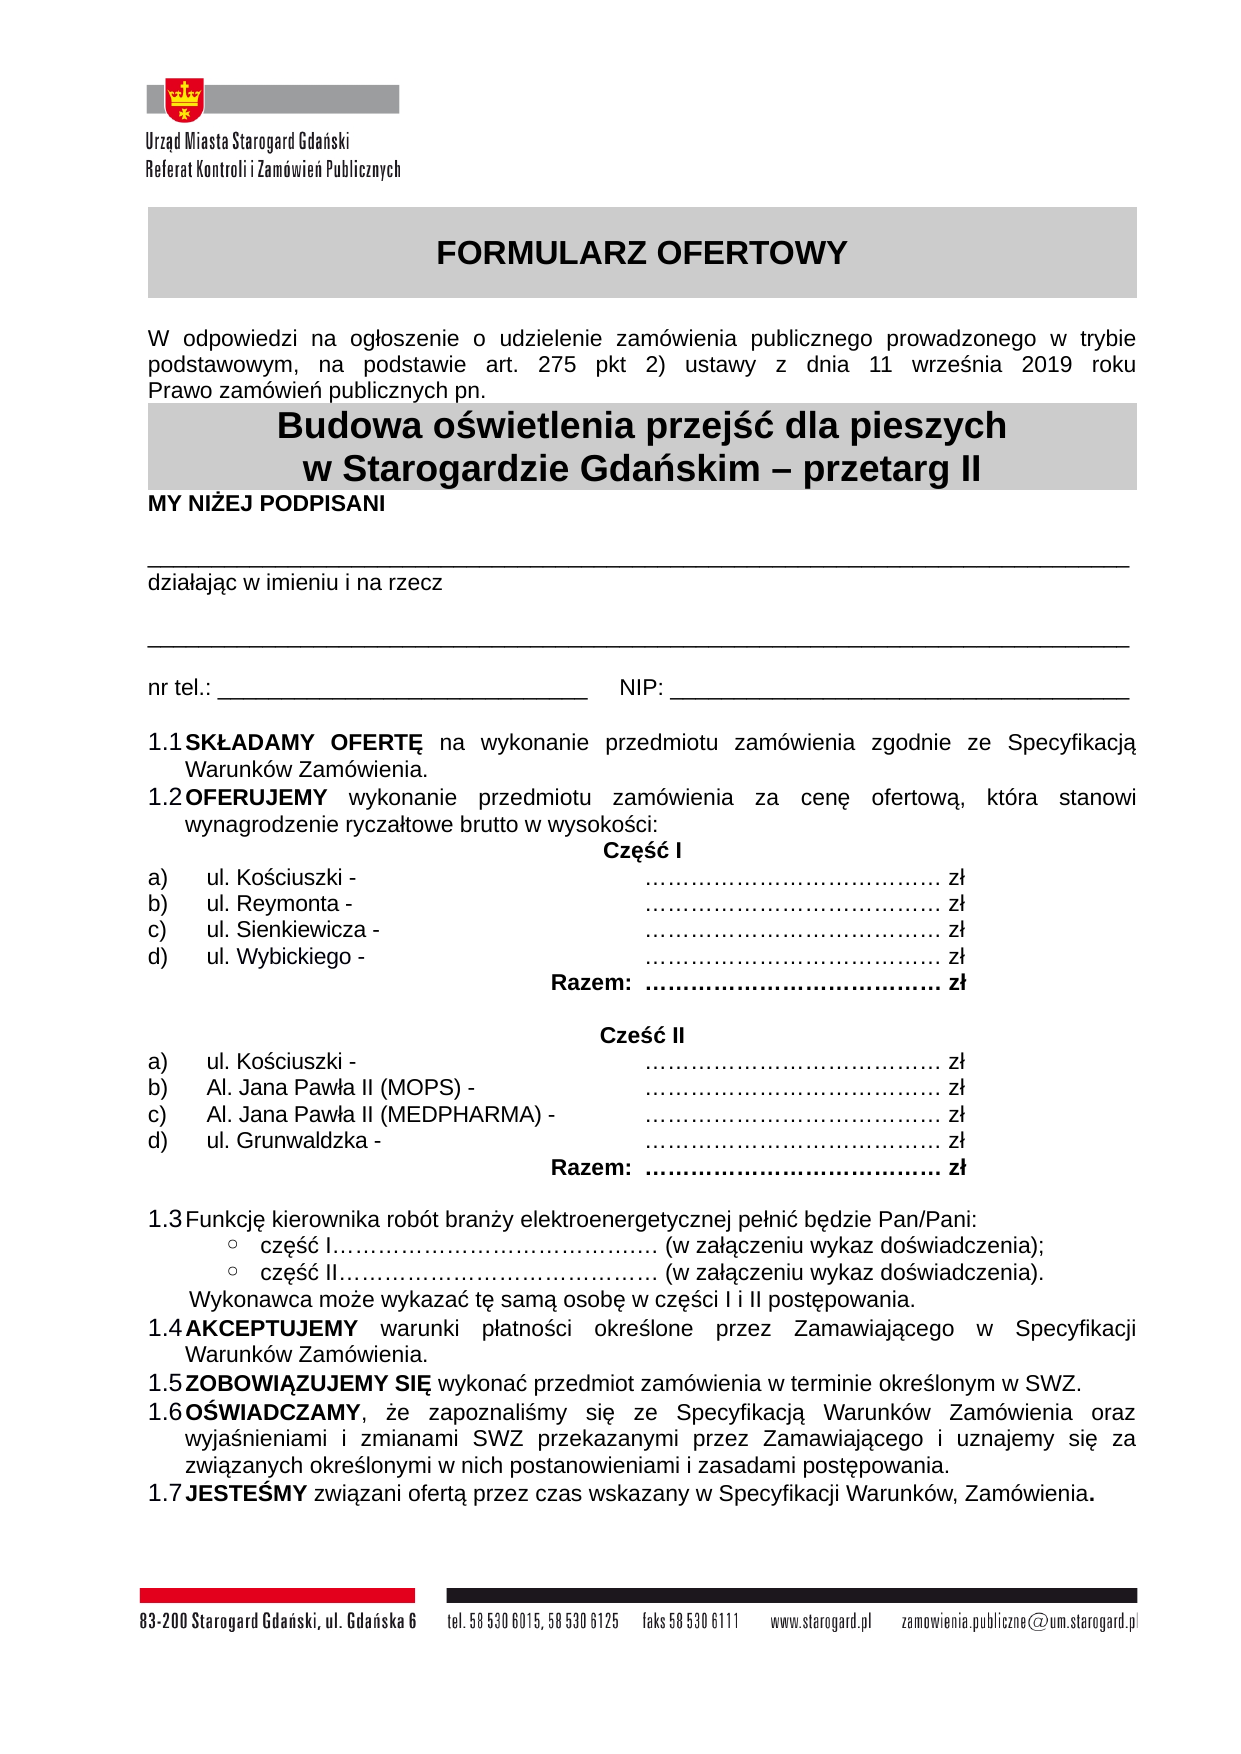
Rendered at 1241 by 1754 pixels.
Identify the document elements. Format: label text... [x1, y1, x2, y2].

table_cell ………………………………… zł [638, 1127, 1137, 1153]
list Wykonawca może wykazać tę samą osobę w części I i II postępowania. [189, 1286, 1137, 1313]
text _____________________________________________________________________________ [148, 622, 1137, 648]
table_cell Al. Jana Pawła II (MEDPHARMA) - [206, 1101, 638, 1127]
table_cell ………………………………… zł [638, 1154, 1137, 1180]
table_cell ………………………………… zł [638, 943, 1137, 969]
table_cell ul. Reymonta - [206, 890, 638, 916]
table_cell d) [148, 943, 206, 969]
table_cell ul. Kościuszki - [206, 1048, 638, 1074]
table_cell b) [148, 890, 206, 916]
table_cell a) [148, 864, 206, 890]
table_cell d) [148, 1127, 206, 1153]
list JESTEŚMY związani ofertą przez czas wskazany w Specyfikacji Warunków, Zamówienia. [148, 1478, 1137, 1507]
list SKŁADAMY OFERTĘ na wykonanie przedmiotu zamówienia zgodnie ze Specyfikacją Warunków Zamówienia. [148, 727, 1137, 782]
table_cell ………………………………… zł [638, 1048, 1137, 1074]
text nr tel.: _____________________________ NIP: ____________________________________ [148, 674, 1137, 701]
text _____________________________________________________________________________ [148, 542, 1137, 569]
table_cell ………………………………… zł [638, 890, 1137, 916]
list AKCEPTUJEMY warunki płatności określone przez Zamawiającego w Specyfikacji Warunków Zamówienia. [148, 1313, 1137, 1368]
table_cell ul. Kościuszki - [206, 864, 638, 890]
table_cell Razem: [148, 1154, 638, 1180]
text MY NIŻEJ PODPISANI [148, 490, 1137, 516]
list OFERUJEMY wykonanie przedmiotu zamówienia za cenę ofertową, która stanowi wynagrodzenie ryczałtowe brutto w wysokości: [148, 782, 1137, 837]
text Budowa oświetlenia przejść dla pieszych w Starogardzie Gdańskim – przetarg II [148, 403, 1137, 490]
picture [139, 1588, 1138, 1632]
table_cell c) [148, 916, 206, 943]
table_cell Al. Jana Pawła II (MOPS) - [206, 1074, 638, 1101]
text działając w imieniu i na rzecz [148, 569, 1137, 595]
picture [145, 78, 400, 181]
list ZOBOWIĄZUJEMY SIĘ wykonać przedmiot zamówienia w terminie określonym w SWZ. [148, 1368, 1137, 1396]
table_cell Razem: [148, 969, 638, 995]
table_cell ul. Grunwaldzka - [206, 1127, 638, 1153]
table_cell b) [148, 1074, 206, 1101]
table_cell a) [148, 1048, 206, 1074]
table_cell ………………………………… zł [638, 1074, 1137, 1101]
text W odpowiedzi na ogłoszenie o udzielenie zamówienia publicznego prowadzonego w trybie podstawowym, na podstawie art. 275 pkt 2) ustawy z dnia 11 września 2019 roku Prawo zamówień publicznych pn. [148, 324, 1137, 403]
table_cell [148, 995, 1137, 1022]
table_cell ………………………………… zł [638, 969, 1137, 995]
list część I………………………………….… (w załączeniu wykaz doświadczenia); [223, 1232, 1137, 1259]
table_cell c) [148, 1101, 206, 1127]
list Funkcję kierownika robót branży elektroenergetycznej pełnić będzie Pan/Pani: [148, 1204, 1137, 1232]
table_cell Cześć II [148, 1022, 1137, 1048]
table_header Część I [148, 837, 1137, 863]
table_cell ………………………………… zł [638, 1101, 1137, 1127]
list OŚWIADCZAMY, że zapoznaliśmy się ze Specyfikacją Warunków Zamówienia oraz wyjaśnieniami i zmianami SWZ przekazanymi przez Zamawiającego i uznajemy się za związanych określonymi w nich postanowieniami i zasadami postępowania. [148, 1396, 1137, 1478]
table_cell ul. Wybickiego - [206, 943, 638, 969]
table_cell ………………………………… zł [638, 864, 1137, 890]
list część II…………………………………… (w załączeniu wykaz doświadczenia). [223, 1259, 1137, 1286]
table_cell ………………………………… zł [638, 916, 1137, 943]
table_cell ul. Sienkiewicza - [206, 916, 638, 943]
